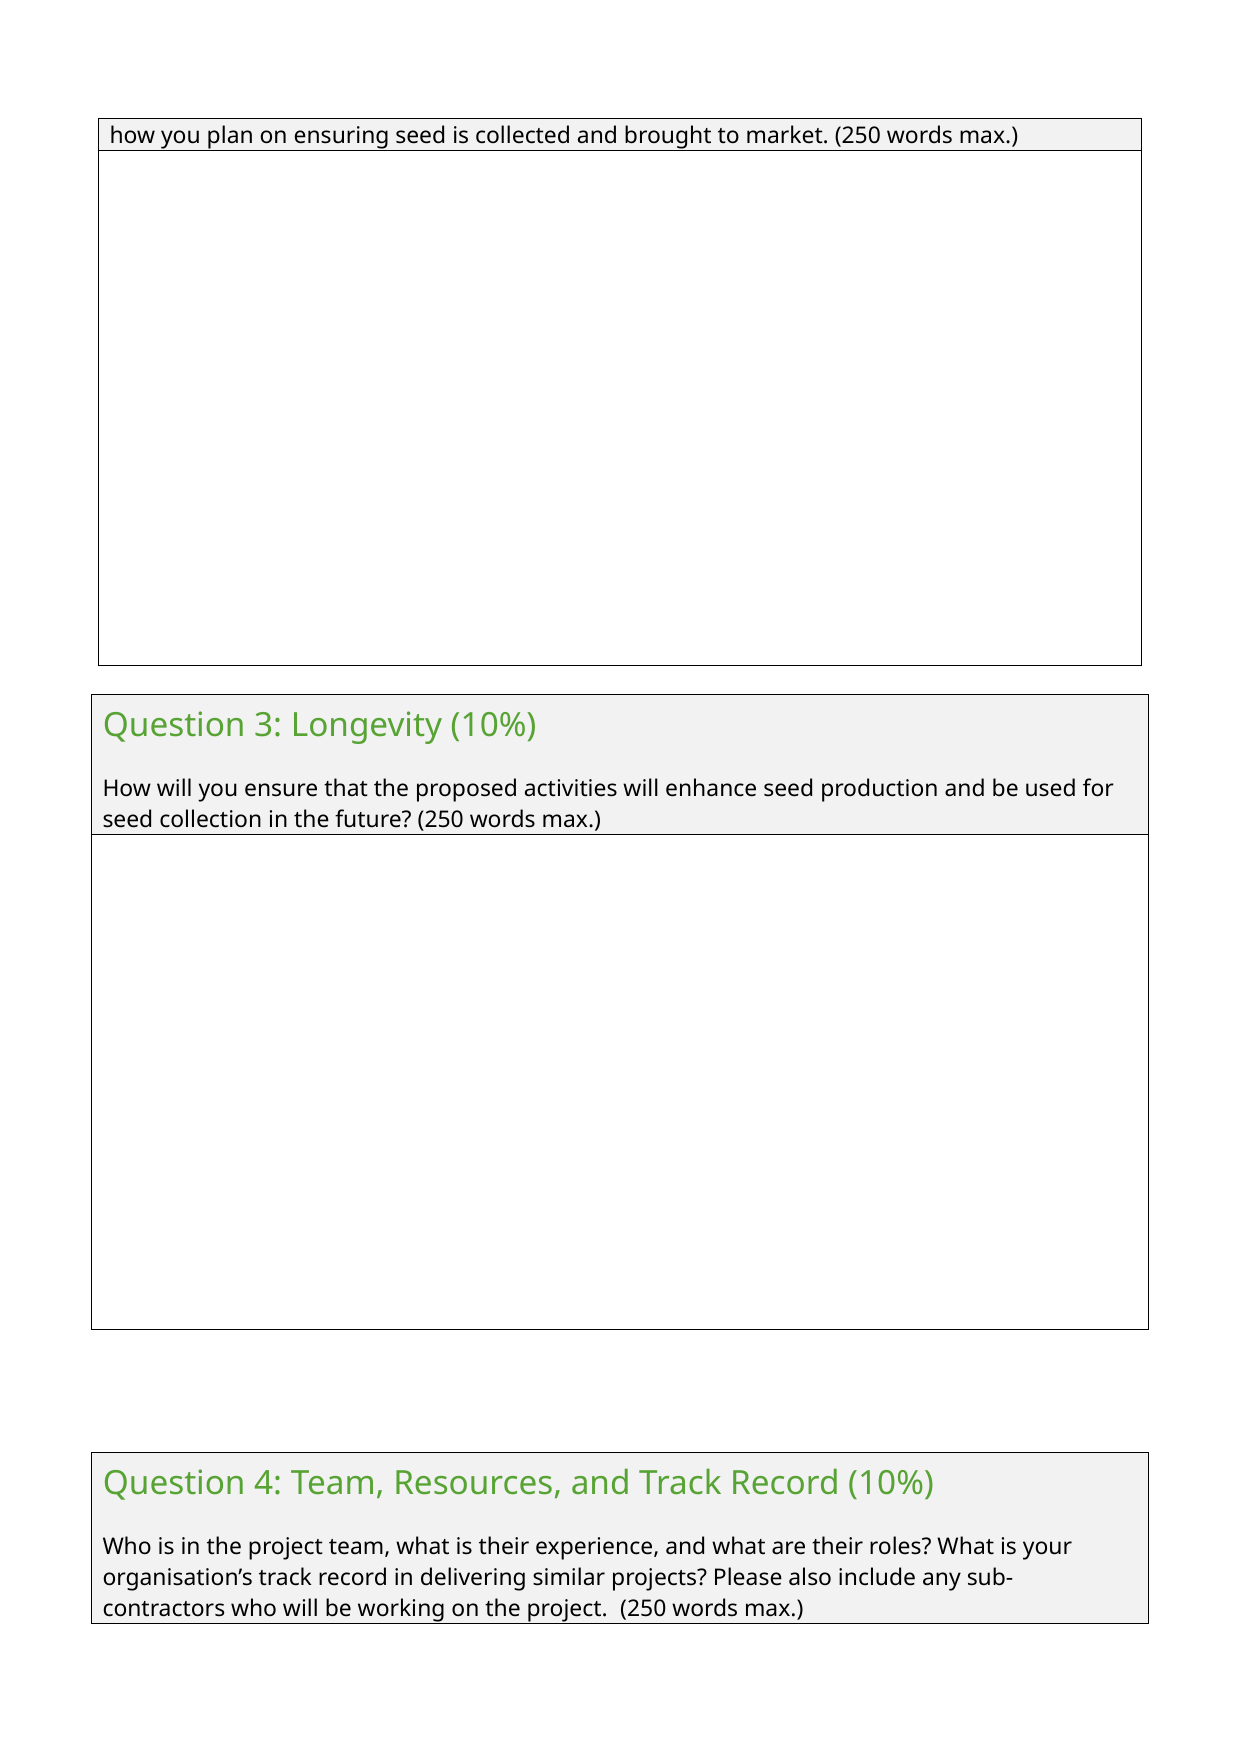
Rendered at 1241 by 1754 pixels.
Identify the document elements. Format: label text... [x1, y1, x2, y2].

table_header Question 3: Longevity (10%) How will you ensure that the proposed activities will enhance seed production and be used for seed collection in the future? (250 words max.) [92, 695, 1148, 834]
table_cell [92, 835, 1148, 1329]
table_header how you plan on ensuring seed is collected and brought to market. (250 words max.) [99, 119, 1141, 150]
table_cell [99, 151, 1141, 665]
table_header Question 4: Team, Resources, and Track Record (10%) Who is in the project team, what is their experience, and what are their roles? What is your organisation’s track record in delivering similar projects? Please also include any sub-contractors who will be working on the project. (250 words max.) [92, 1453, 1148, 1623]
